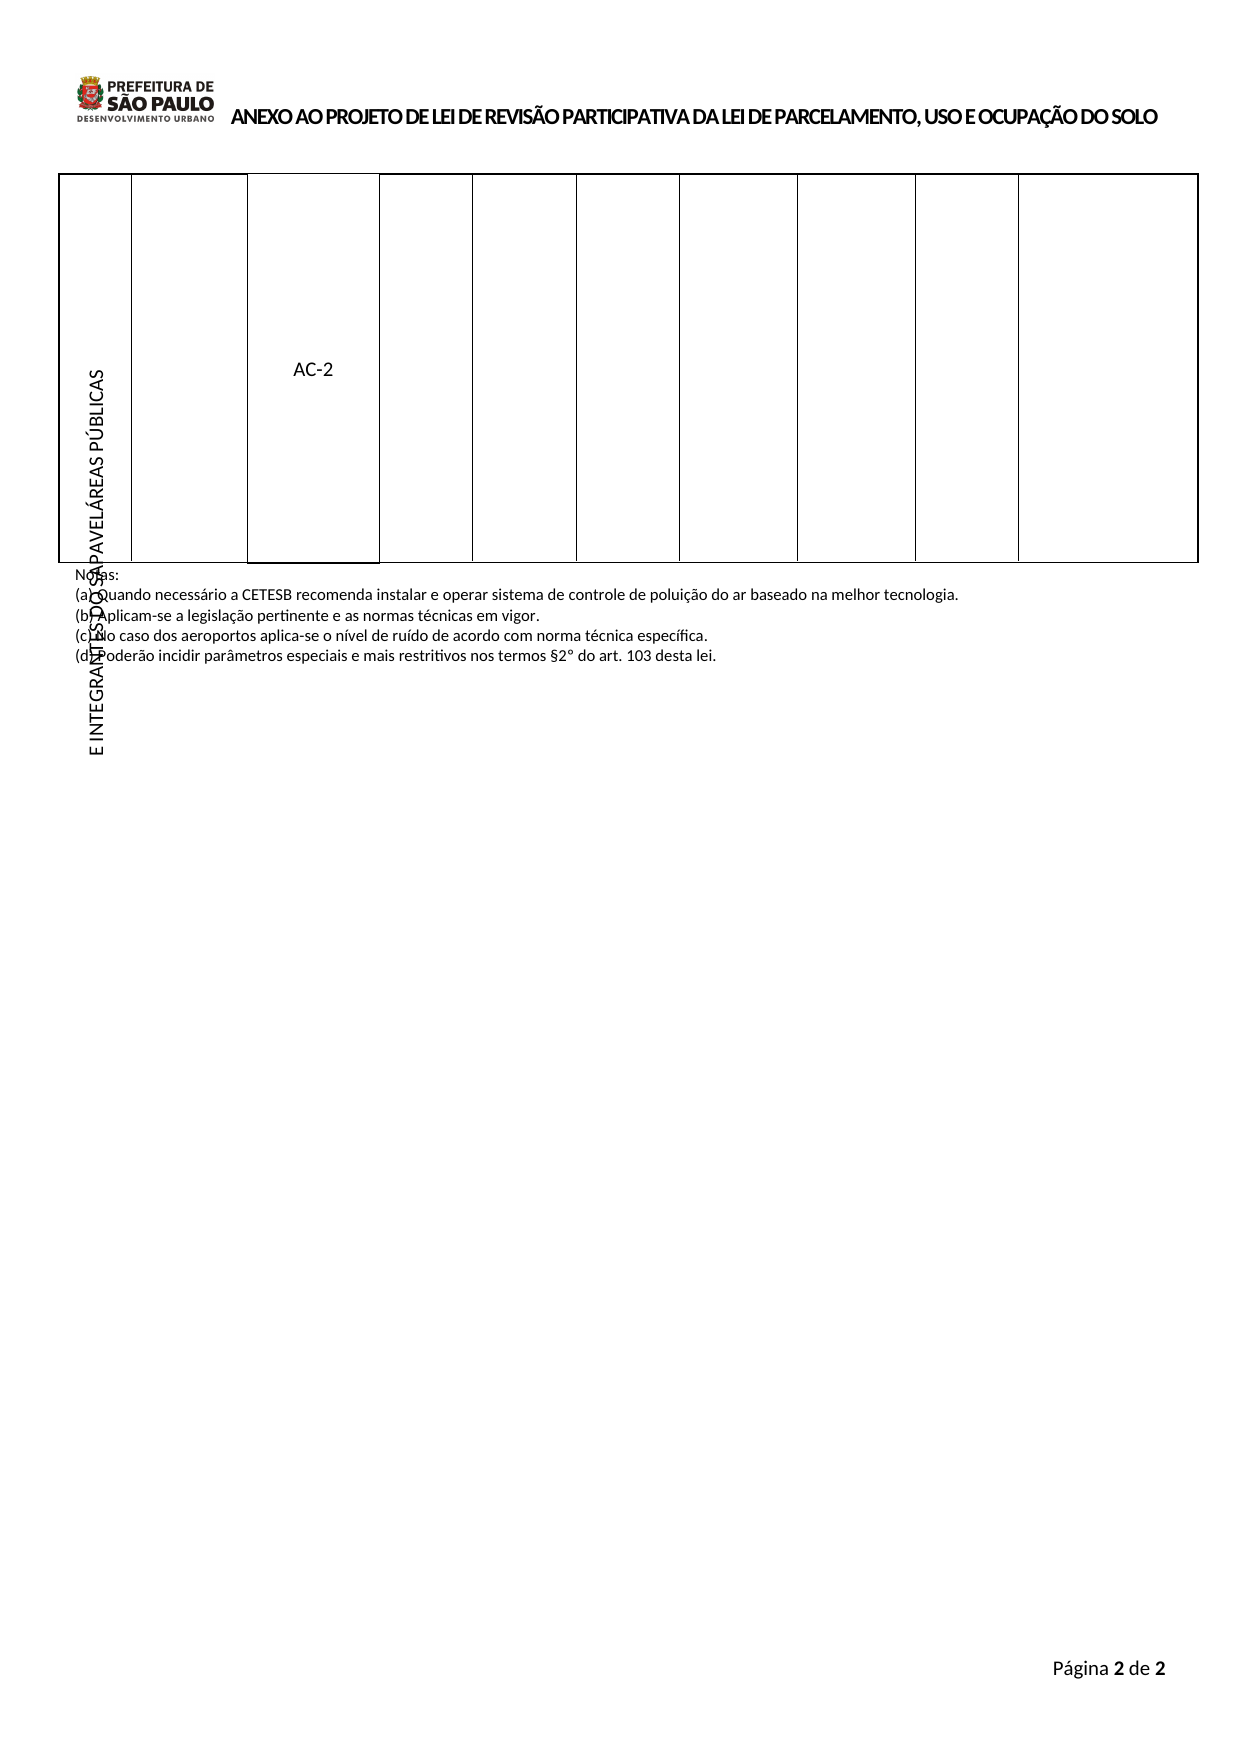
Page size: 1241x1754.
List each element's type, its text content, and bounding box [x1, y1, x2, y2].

text (b) Aplicam-se a legislação pertinente e as normas técnicas em vigor. [75, 605, 1165, 625]
text (c) No caso dos aeroportos aplica-se o nível de ruído de acordo com norma técnica específica. [75, 625, 1165, 646]
table_cell [798, 175, 916, 562]
table_cell [380, 175, 473, 562]
table_cell [1019, 175, 1197, 562]
table_cell [679, 175, 797, 562]
table_cell ÁREAS PÚBLICAS E INTEGRANTES DO SAPAVEL [60, 175, 131, 562]
text Notas: [75, 564, 1165, 585]
table_cell [916, 175, 1019, 562]
table_cell [473, 175, 576, 562]
table_cell [131, 175, 247, 562]
table_cell [576, 175, 679, 562]
text (a) Quando necessário a CETESB recomenda instalar e operar sistema de controle de poluição do ar baseado na melhor tecnologia. [75, 585, 1165, 605]
text (d) Poderão incidir parâmetros especiais e mais restritivos nos termos §2º do art. 103 desta lei. [75, 646, 1165, 666]
table_cell AC-2 [248, 174, 379, 562]
